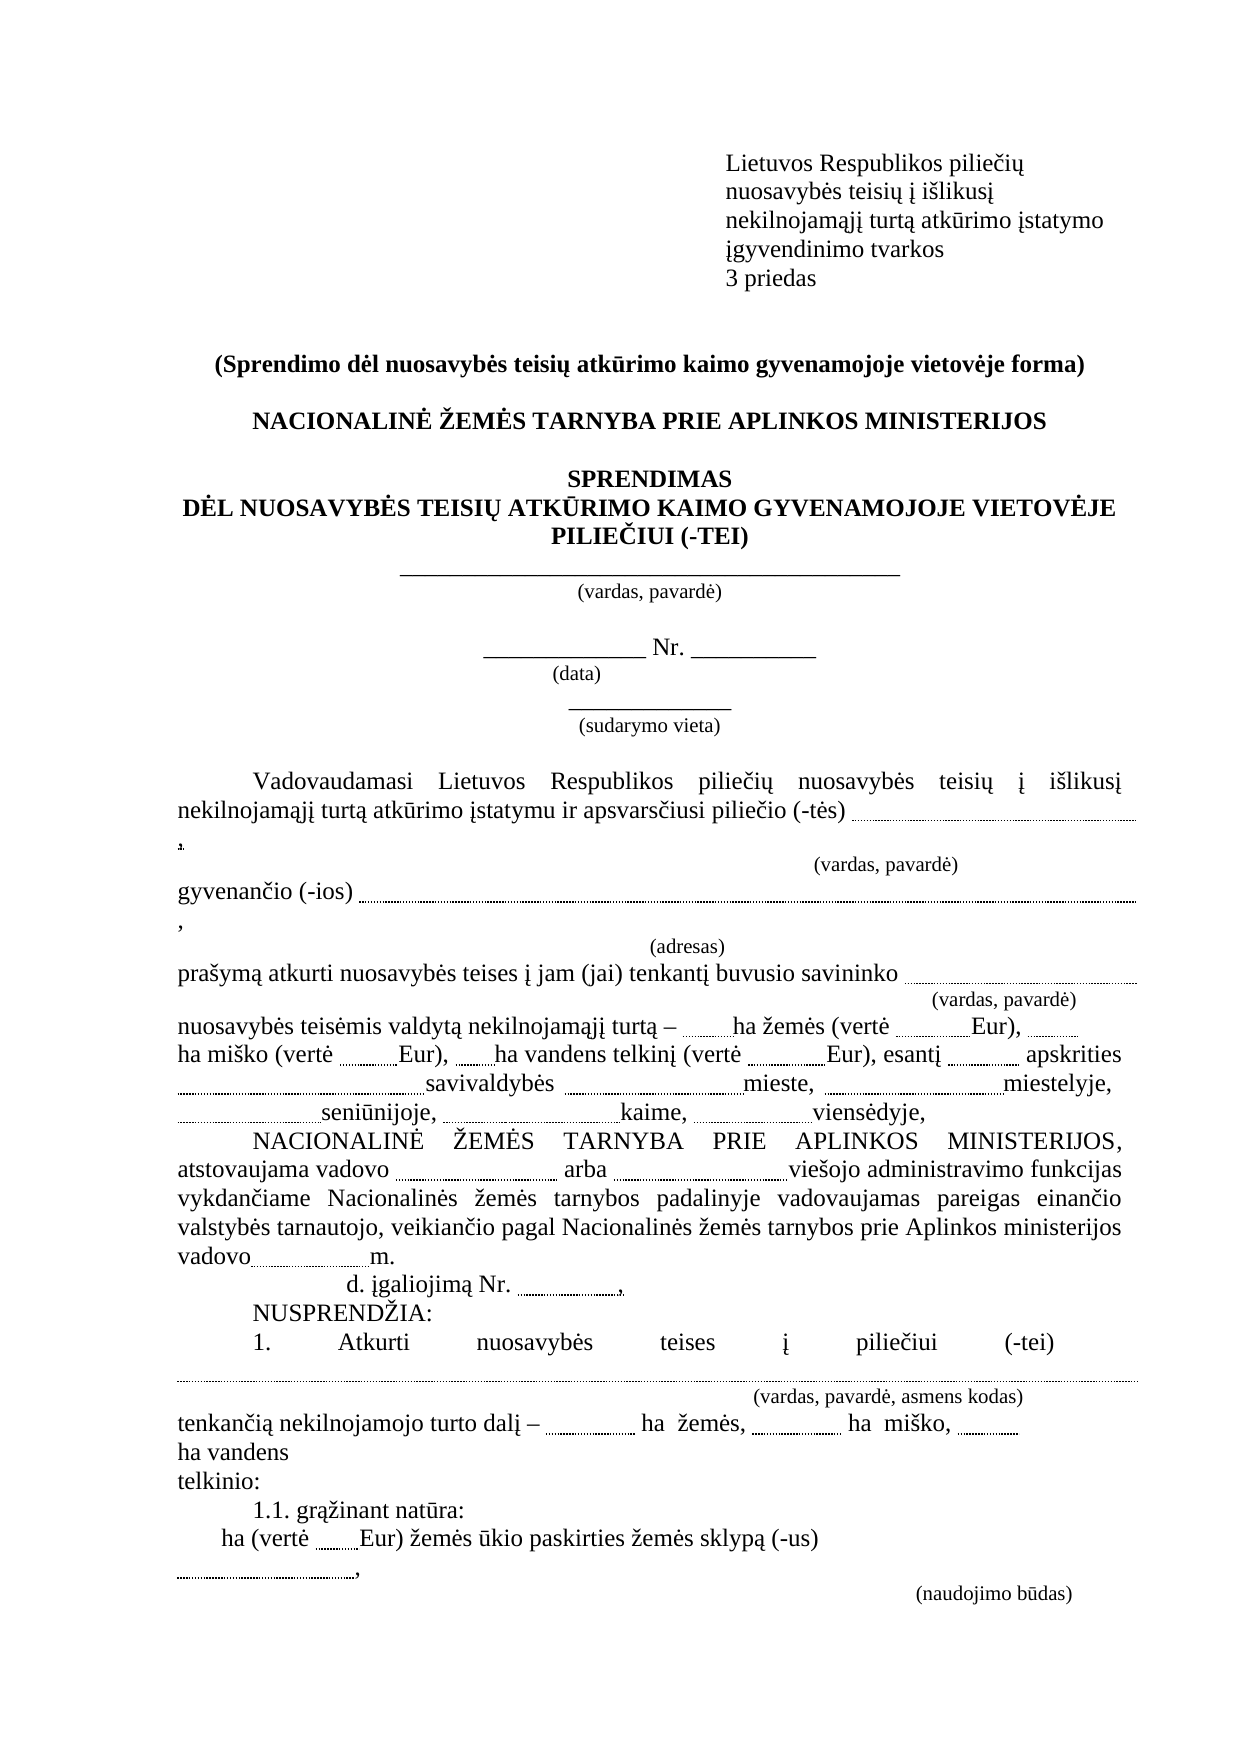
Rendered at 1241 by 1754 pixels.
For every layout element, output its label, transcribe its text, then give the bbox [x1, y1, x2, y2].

text nuosavybės teisių į išlikusį [725, 176, 1122, 205]
text nuosavybės teisėmis valdytą nekilnojamąjį turtą – ha žemės (vertė Eur), ha miško (vertė Eur), ha vandens telkinį (vertė Eur), esantį apskrities savivaldybės mieste, miestelyje, seniūnijoje, kaime, viensėdyje, [177, 1011, 1122, 1126]
text (vardas, pavardė) [177, 987, 1122, 1011]
text 1.1. grąžinant natūra: [177, 1495, 1122, 1523]
text DĖL NUOSAVYBĖS TEISIŲ ATKŪRIMO KAIMO GYVENAMOJOJE VIETOVĖJE PILIEČIUI (-TEI) [177, 493, 1122, 550]
text (data) [177, 660, 1122, 684]
text 3 priedas [702, 263, 1122, 291]
text _____________ [177, 684, 1122, 713]
text (vardas, pavardė) [177, 852, 1122, 876]
text d. įgaliojimą Nr. , [177, 1269, 1122, 1298]
text Vadovaudamasi Lietuvos Respublikos piliečių nuosavybės teisių į išlikusį nekilnojamąjį turtą atkūrimo įstatymu ir apsvarsčiusi piliečio (-tės) , [177, 766, 1122, 852]
text (sudarymo vieta) [177, 713, 1122, 737]
text įgyvendinimo tvarkos [725, 234, 1122, 263]
text 1. Atkurti nuosavybės teises į piliečiui (-tei) [177, 1327, 1122, 1384]
text (Sprendimo dėl nuosavybės teisių atkūrimo kaimo gyvenamojoje vietovėje forma) [177, 349, 1122, 378]
text nusprendžia: [177, 1298, 1122, 1327]
text (adresas) [177, 934, 1122, 958]
text nekilnojamąjį turtą atkūrimo įstatymo [725, 205, 1122, 234]
text (vardas, pavardė, asmens kodas) [177, 1384, 1122, 1408]
text tenkančią nekilnojamojo turto dalį – ha žemės, ha miško, ha vandens [177, 1408, 1122, 1466]
text (vardas, pavardė) [177, 579, 1122, 603]
text Nacionalinė žemės tarnyba prie APLINKOS ministerijos, atstovaujama vadovo arba viešojo administravimo funkcijas vykdančiame Nacionalinės žemės tarnybos padalinyje vadovaujamas pareigas einančio valstybės tarnautojo, veikiančio pagal Nacionalinės žemės tarnybos prie Aplinkos ministerijos vadovo m. [177, 1126, 1122, 1269]
text ha (vertė Eur) žemės ūkio paskirties žemės sklypą (-us) , [177, 1523, 1122, 1581]
text _____________ Nr. __________ [177, 632, 1122, 660]
text gyvenančio (-ios) , [177, 876, 1122, 934]
text NACIONALINĖ ŽEMĖS TARNYBA PRIE APLINKOS MINISTERIJOS [177, 406, 1122, 435]
text (naudojimo būdas) [177, 1581, 1122, 1605]
text SPRENDIMAS [177, 464, 1122, 493]
text ________________________________________ [177, 550, 1122, 579]
text telkinio: [177, 1466, 1122, 1495]
text prašymą atkurti nuosavybės teises į jam (jai) tenkantį buvusio savininko [177, 958, 1122, 987]
text Lietuvos Respublikos piliečių [725, 148, 1122, 176]
